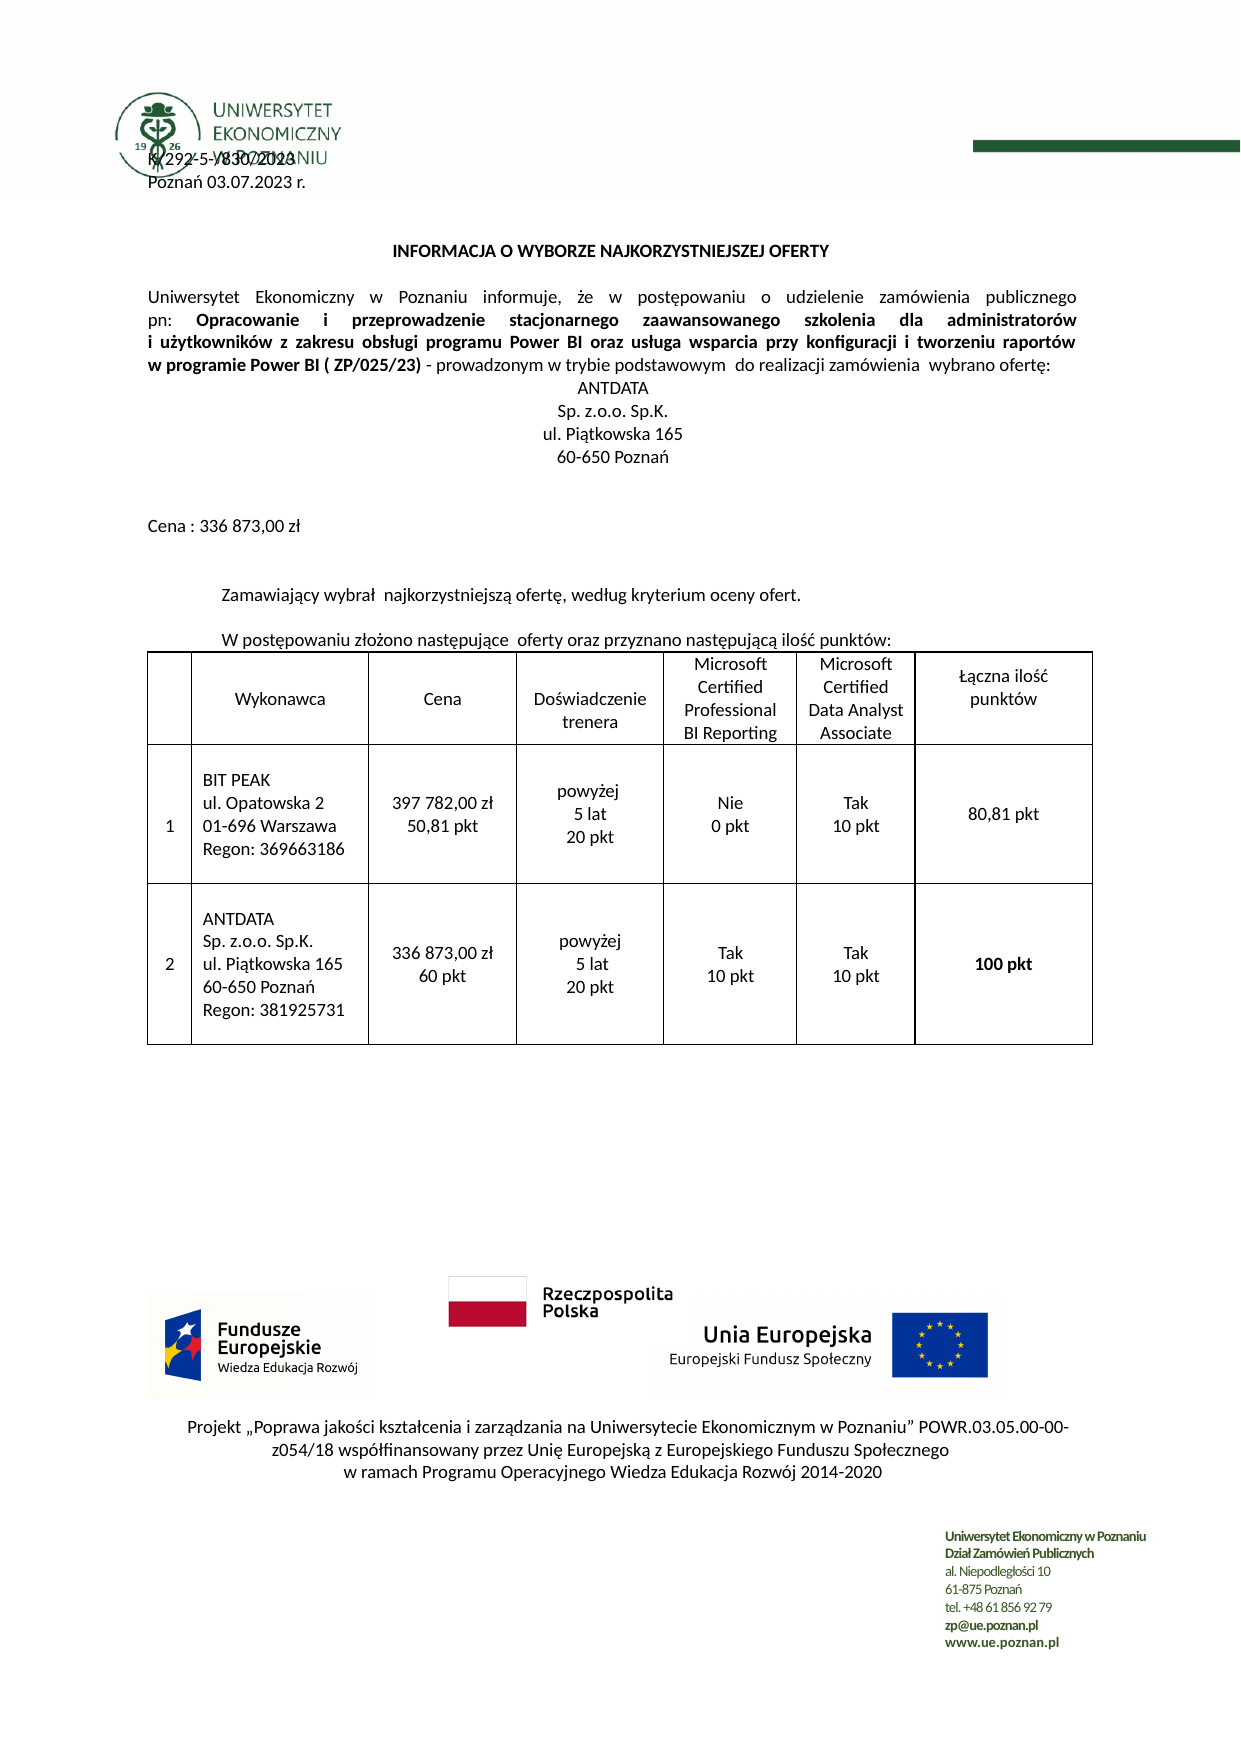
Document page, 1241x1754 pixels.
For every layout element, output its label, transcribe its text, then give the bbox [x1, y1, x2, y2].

table_header Wykonawca [192, 653, 368, 744]
list Cena : 336 873,00 zł [148, 514, 1078, 537]
table_header Łączna ilość punktów [916, 653, 1092, 744]
table_header Microsoft Certified Professional BI Reporting [664, 653, 796, 744]
table_cell 80,81 pkt [916, 745, 1092, 883]
text Uniwersytet Ekonomiczny w Poznaniu informuje, że w postępowaniu o udzielenie zamówienia publicznego pn: Opracowanie i przeprowadzenie stacjonarnego zaawansowanego szkolenia dla administratorów i użytkowników z zakresu obsługi programu Power BI oraz usługa wsparcia przy konfiguracji i tworzeniu raportów w programie Power BI ( ZP/025/23) - prowadzonym w trybie podstawowym do realizacji zamówienia wybrano ofertę: [148, 285, 1078, 376]
table_header Cena [369, 653, 516, 744]
text Zamawiający wybrał najkorzystniejszą ofertę, według kryterium oceny ofert. [148, 583, 1078, 606]
table_cell Tak 10 pkt [797, 884, 914, 1044]
table_cell Tak 10 pkt [664, 884, 796, 1044]
text Sp. z.o.o. Sp.K. [148, 399, 1078, 422]
table_cell BIT PEAK ul. Opatowska 2 01-696 Warszawa Regon: 369663186 [192, 745, 368, 883]
table_cell Tak 10 pkt [797, 745, 914, 883]
text ANTDATA [148, 376, 1078, 399]
table_cell 397 782,00 zł 50,81 pkt [369, 745, 516, 883]
table_cell Nie 0 pkt [664, 745, 796, 883]
table_cell 1 [148, 745, 191, 883]
text ul. Piątkowska 165 [148, 422, 1078, 445]
table_header Microsoft Certified Data Analyst Associate [797, 653, 914, 744]
text INFORMACJA O WYBORZE NAJKORZYSTNIEJSZEJ OFERTY [148, 239, 1078, 262]
table_header [148, 653, 191, 744]
table_cell powyżej 5 lat 20 pkt [517, 745, 663, 883]
text W postępowaniu złożono następujące oferty oraz przyznano następującą ilość punktów: [148, 628, 1078, 651]
table_cell 336 873,00 zł 60 pkt [369, 884, 516, 1044]
table_cell powyżej 5 lat 20 pkt [517, 884, 663, 1044]
text 60-650 Poznań [148, 445, 1078, 468]
table_header Doświadczenie trenera [517, 653, 663, 744]
table_cell ANTDATA Sp. z.o.o. Sp.K. ul. Piątkowska 165 60-650 Poznań Regon: 381925731 [192, 884, 368, 1044]
table_cell 100 pkt [916, 884, 1092, 1044]
table_cell 2 [148, 884, 191, 1044]
